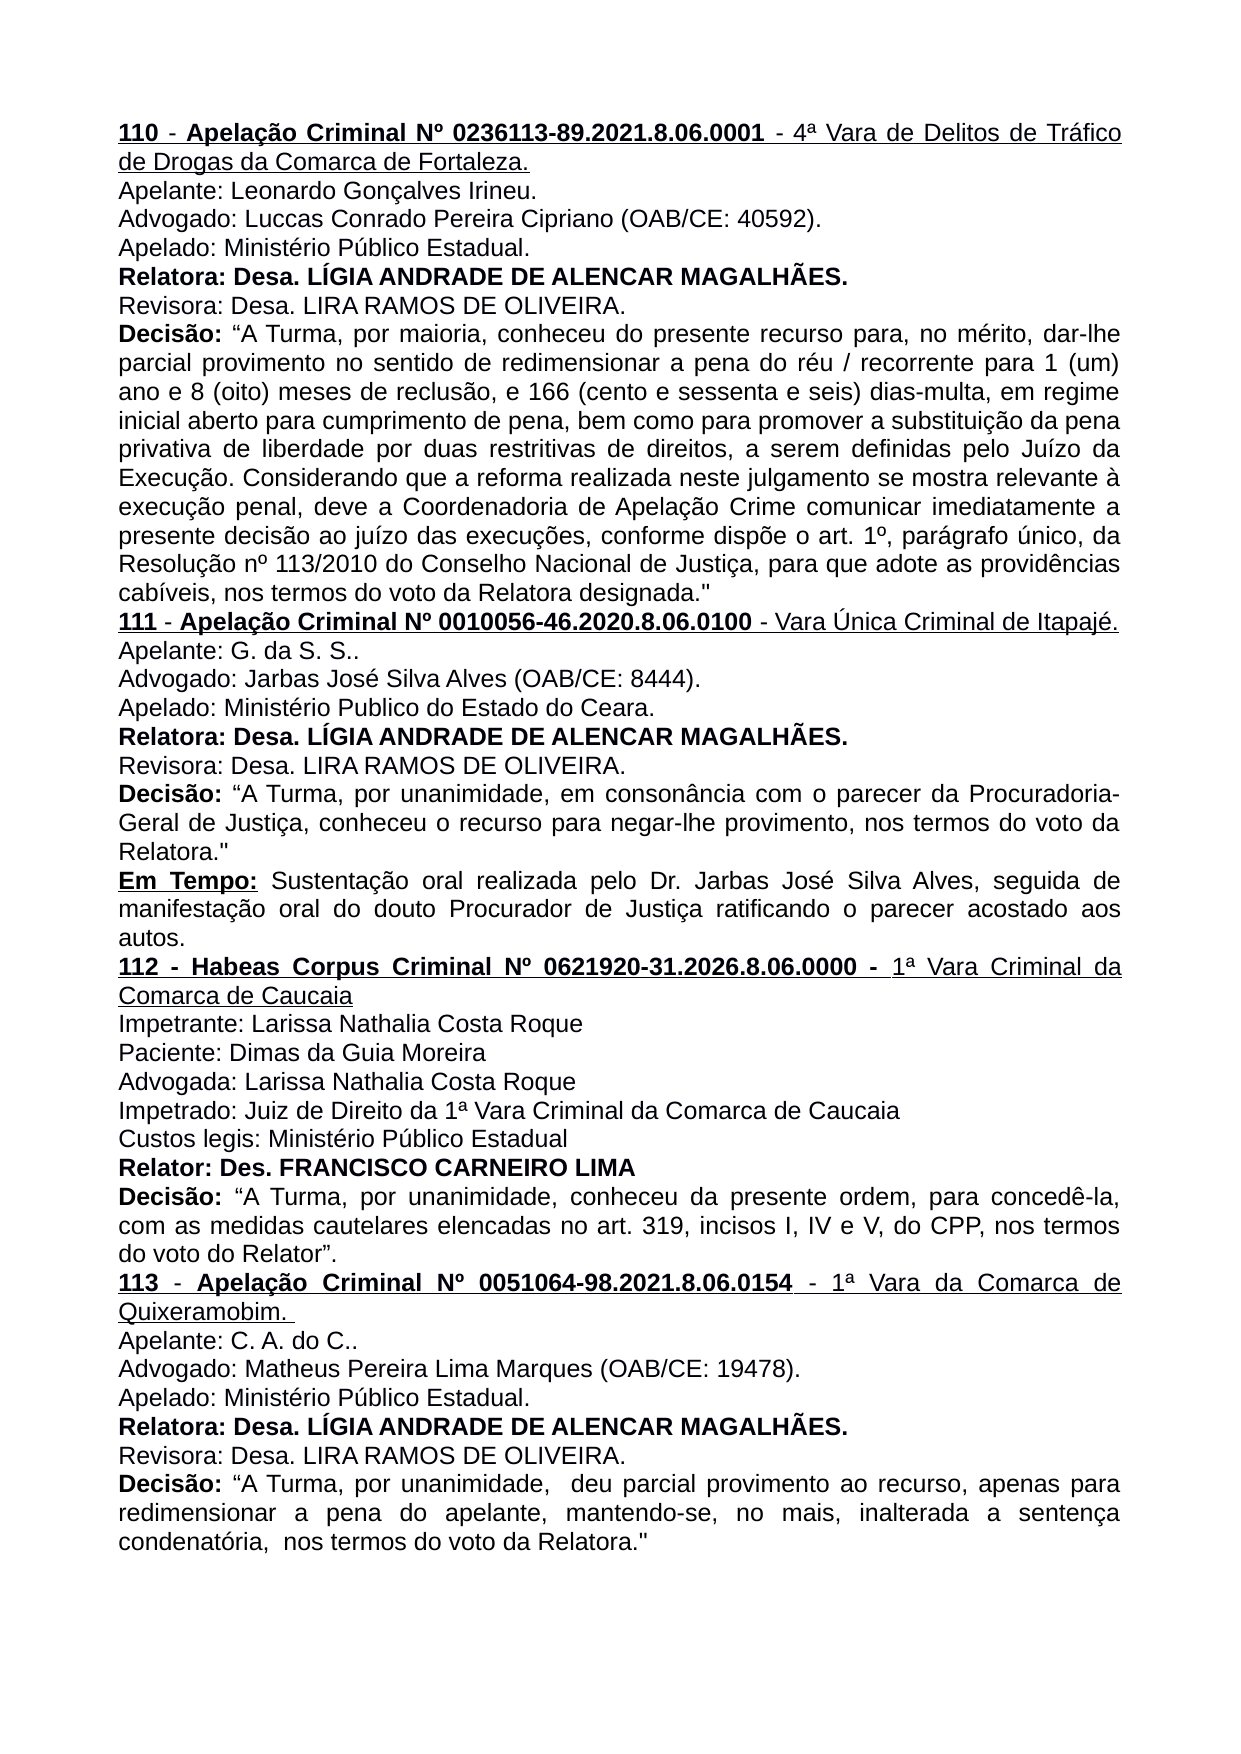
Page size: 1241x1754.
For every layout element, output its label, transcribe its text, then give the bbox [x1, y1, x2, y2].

text 112 - Habeas Corpus Criminal Nº 0621920-31.2026.8.06.0000 - 1ª Vara Criminal da [118, 952, 1122, 977]
text Relatora: Desa. LÍGIA ANDRADE DE ALENCAR MAGALHÃES. [118, 262, 1122, 291]
text Apelado: Ministério Público Estadual. [118, 233, 1122, 262]
text Apelante: C. A. do C.. [118, 1326, 1122, 1354]
text Decisão: “A Turma, por maioria, conheceu do presente recurso para, no mérito, dar-lhe parcial provimento no sentido de redimensionar a pena do réu / recorrente para 1 (um) ano e 8 (oito) meses de reclusão, e 166 (cento e sessenta e seis) dias-multa, em regime inicial aberto para cumprimento de pena, bem como para promover a substituição da pena privativa de liberdade por duas restritivas de direitos, a serem definidas pelo Juízo da Execução. Considerando que a reforma realizada neste julgamento se mostra relevante à execução penal, deve a Coordenadoria de Apelação Crime comunicar imediatamente a presente decisão ao juízo das execuções, conforme dispõe o art. 1º, parágrafo único, da Resolução nº 113/2010 do Conselho Nacional de Justiça, para que adote as providências cabíveis, nos termos do voto da Relatora designada." [118, 319, 1122, 607]
text 113 - Apelação Criminal Nº 0051064-98.2021.8.06.0154 - 1ª Vara da Comarca de [118, 1268, 1122, 1293]
text Apelado: Ministério Público Estadual. [118, 1383, 1122, 1412]
text Impetrado: Juiz de Direito da 1ª Vara Criminal da Comarca de Caucaia [118, 1096, 1122, 1124]
text Apelado: Ministério Publico do Estado do Ceara. [118, 693, 1122, 722]
text Impetrante: Larissa Nathalia Costa Roque [118, 1009, 1122, 1038]
text Relatora: Desa. LÍGIA ANDRADE DE ALENCAR MAGALHÃES. [118, 722, 1122, 751]
text de Drogas da Comarca de Fortaleza. [118, 144, 1122, 176]
text Quixeramobim. [118, 1294, 1122, 1326]
text Advogado: Matheus Pereira Lima Marques (OAB/CE: 19478). [118, 1354, 1122, 1383]
text Paciente: Dimas da Guia Moreira [118, 1038, 1122, 1067]
text Apelante: Leonardo Gonçalves Irineu. [118, 176, 1122, 204]
text Advogado: Luccas Conrado Pereira Cipriano (OAB/CE: 40592). [118, 204, 1122, 233]
text Revisora: Desa. LIRA RAMOS DE OLIVEIRA. [118, 751, 1122, 779]
text Decisão: “A Turma, por unanimidade, deu parcial provimento ao recurso, apenas para redimensionar a pena do apelante, mantendo-se, no mais, inalterada a sentença condenatória, nos termos do voto da Relatora." [118, 1469, 1122, 1556]
text Relatora: Desa. LÍGIA ANDRADE DE ALENCAR MAGALHÃES. [118, 1412, 1122, 1441]
text Decisão: “A Turma, por unanimidade, conheceu da presente ordem, para concedê-la, com as medidas cautelares elencadas no art. 319, incisos I, IV e V, do CPP, nos termos do voto do Relator”. [118, 1182, 1122, 1268]
text Revisora: Desa. LIRA RAMOS DE OLIVEIRA. [118, 1441, 1122, 1469]
text Comarca de Caucaia [118, 978, 1122, 1009]
text Revisora: Desa. LIRA RAMOS DE OLIVEIRA. [118, 291, 1122, 319]
text Advogada: Larissa Nathalia Costa Roque [118, 1067, 1122, 1096]
text Em Tempo: Sustentação oral realizada pelo Dr. Jarbas José Silva Alves, seguida de manifestação oral do douto Procurador de Justiça ratificando o parecer acostado aos autos. [118, 866, 1122, 952]
text 110 - Apelação Criminal Nº 0236113-89.2021.8.06.0001 - 4ª Vara de Delitos de Tráfico [118, 118, 1122, 143]
text Apelante: G. da S. S.. [118, 636, 1122, 664]
text Advogado: Jarbas José Silva Alves (OAB/CE: 8444). [118, 664, 1122, 693]
text Relator: Des. FRANCISCO CARNEIRO LIMA [118, 1153, 1122, 1182]
text 111 - Apelação Criminal Nº 0010056-46.2020.8.06.0100 - Vara Única Criminal de Itapajé. [118, 607, 1122, 636]
text Decisão: “A Turma, por unanimidade, em consonância com o parecer da Procuradoria-Geral de Justiça, conheceu o recurso para negar-lhe provimento, nos termos do voto da Relatora." [118, 779, 1122, 866]
text Custos legis: Ministério Público Estadual [118, 1124, 1122, 1153]
